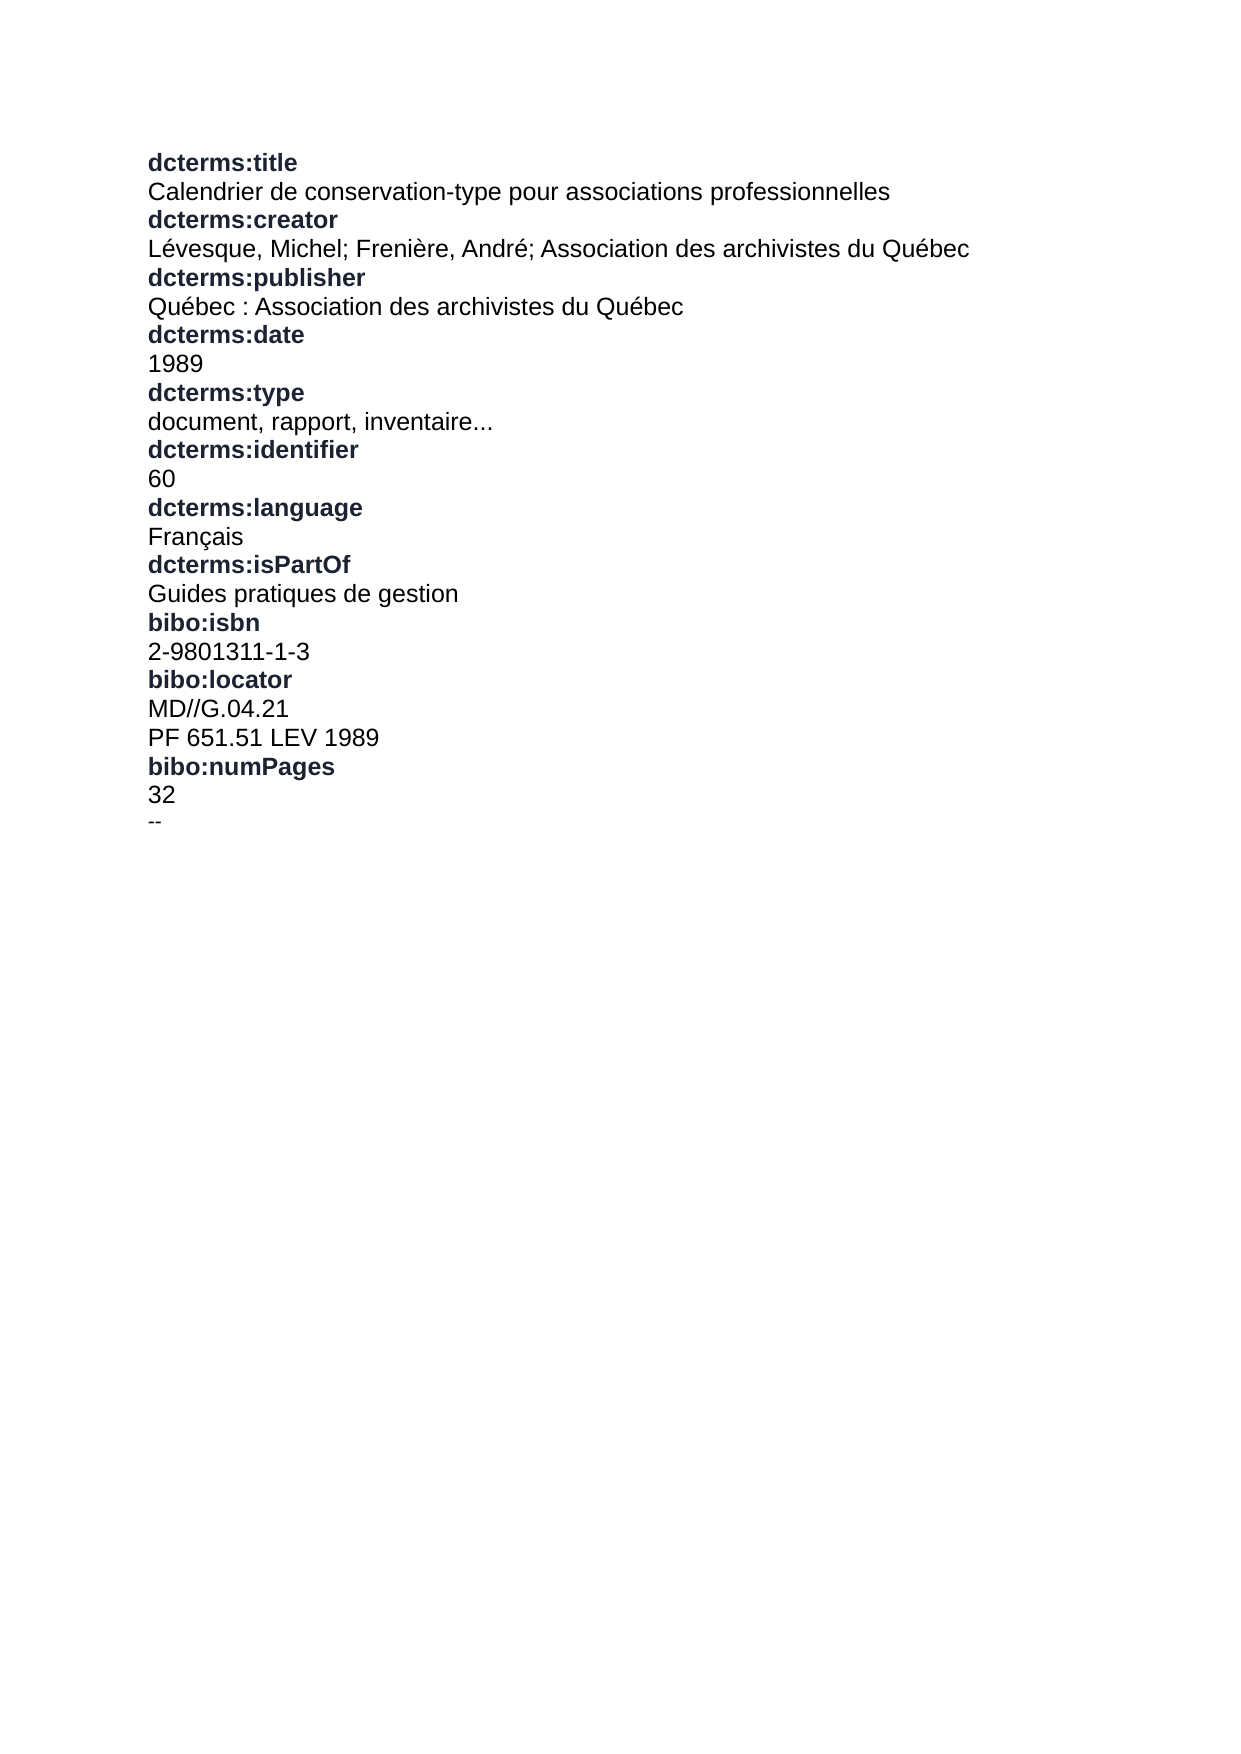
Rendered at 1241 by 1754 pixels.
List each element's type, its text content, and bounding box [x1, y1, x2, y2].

text bibo:numPages [148, 751, 1092, 780]
text dcterms:language [148, 493, 1092, 521]
text Français [148, 521, 1092, 550]
text MD//G.04.21 [148, 694, 1092, 723]
text 1989 [148, 349, 1092, 378]
text Guides pratiques de gestion [148, 579, 1092, 608]
text bibo:isbn [148, 608, 1092, 636]
text dcterms:publisher [148, 263, 1092, 291]
text dcterms:identifier [148, 435, 1092, 464]
text dcterms:type [148, 378, 1092, 406]
text bibo:locator [148, 665, 1092, 694]
text dcterms:creator [148, 205, 1092, 234]
text document, rapport, inventaire... [148, 406, 1092, 435]
text 60 [148, 464, 1092, 493]
text Lévesque, Michel; Frenière, André; Association des archivistes du Québec [148, 234, 1092, 263]
text -- [148, 809, 1092, 833]
text PF 651.51 LEV 1989 [148, 723, 1092, 751]
text Québec : Association des archivistes du Québec [148, 291, 1092, 320]
text dcterms:title [148, 148, 1092, 176]
text 32 [148, 780, 1092, 809]
text dcterms:isPartOf [148, 550, 1092, 579]
text 2-9801311-1-3 [148, 636, 1092, 665]
text Calendrier de conservation-type pour associations professionnelles [148, 176, 1092, 205]
text dcterms:date [148, 320, 1092, 349]
